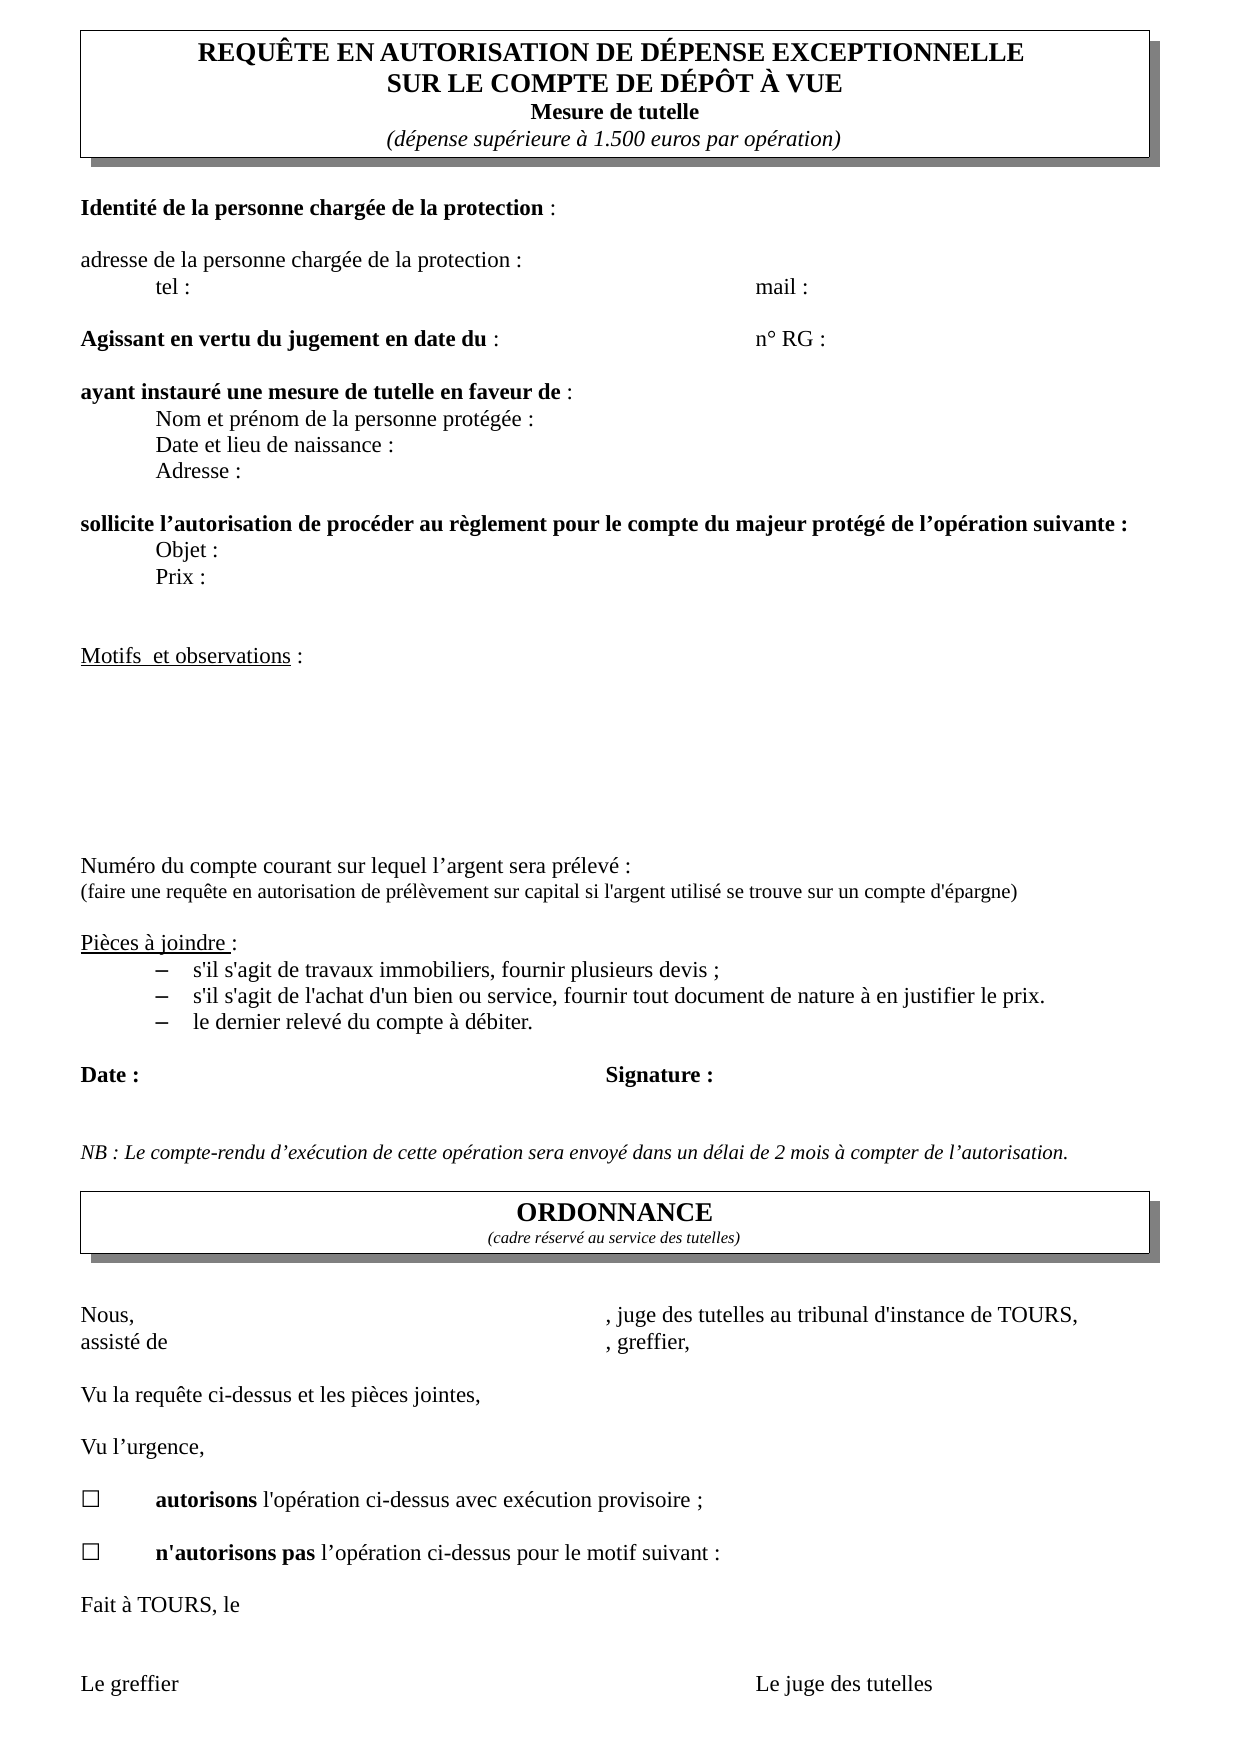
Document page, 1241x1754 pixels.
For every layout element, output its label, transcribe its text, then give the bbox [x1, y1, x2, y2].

text Date et lieu de naissance : [80, 431, 1160, 457]
text assisté de , greffier, [80, 1328, 1160, 1354]
text Prix : [80, 563, 1160, 589]
text ☐ autorisons l'opération ci-dessus avec exécution provisoire ; [80, 1486, 1160, 1512]
text Agissant en vertu du jugement en date du : n° RG : [80, 326, 1160, 352]
text ayant instauré une mesure de tutelle en faveur de : [80, 378, 1160, 404]
text tel : mail : [80, 273, 1160, 299]
list s'il s'agit de l'achat d'un bien ou service, fournir tout document de nature à en justifier le prix. [155, 982, 1160, 1008]
text ☐ n'autorisons pas l’opération ci-dessus pour le motif suivant : [80, 1539, 1160, 1565]
text Fait à TOURS, le [80, 1591, 1160, 1618]
text Date : Signature : [80, 1061, 1160, 1087]
table_header ORDONNANCE (cadre réservé au service des tutelles) [81, 1192, 1149, 1252]
text Adresse : [80, 457, 1160, 484]
text Motifs et observations : [80, 642, 1160, 668]
text Nous, , juge des tutelles au tribunal d'instance de TOURS, [80, 1302, 1160, 1328]
text NB : Le compte-rendu d’exécution de cette opération sera envoyé dans un délai de 2 mois à compter de l’autorisation. [80, 1140, 1160, 1164]
list le dernier relevé du compte à débiter. [155, 1008, 1160, 1035]
text Vu l’urgence, [80, 1433, 1160, 1460]
text Numéro du compte courant sur lequel l’argent sera prélevé : [80, 853, 1160, 879]
text Objet : [80, 536, 1160, 563]
list s'il s'agit de travaux immobiliers, fournir plusieurs devis ; [155, 956, 1160, 982]
text Identité de la personne chargée de la protection : [80, 194, 1160, 220]
text Nom et prénom de la personne protégée : [80, 404, 1160, 431]
text Vu la requête ci-dessus et les pièces jointes, [80, 1381, 1160, 1407]
table_header REQUÊTE EN AUTORISATION DE DÉPENSE EXCEPTIONNELLE SUR LE COMPTE DE DÉPÔT À VUE Mesure de tutelle (dépense supérieure à 1.500 euros par opération) [81, 31, 1149, 157]
text adresse de la personne chargée de la protection : [80, 246, 1160, 273]
text (faire une requête en autorisation de prélèvement sur capital si l'argent utilisé se trouve sur un compte d'épargne) [80, 879, 1160, 903]
text sollicite l’autorisation de procéder au règlement pour le compte du majeur protégé de l’opération suivante : [80, 510, 1160, 536]
text Pièces à joindre : [80, 929, 1160, 956]
text Le greffier Le juge des tutelles [80, 1671, 1160, 1697]
